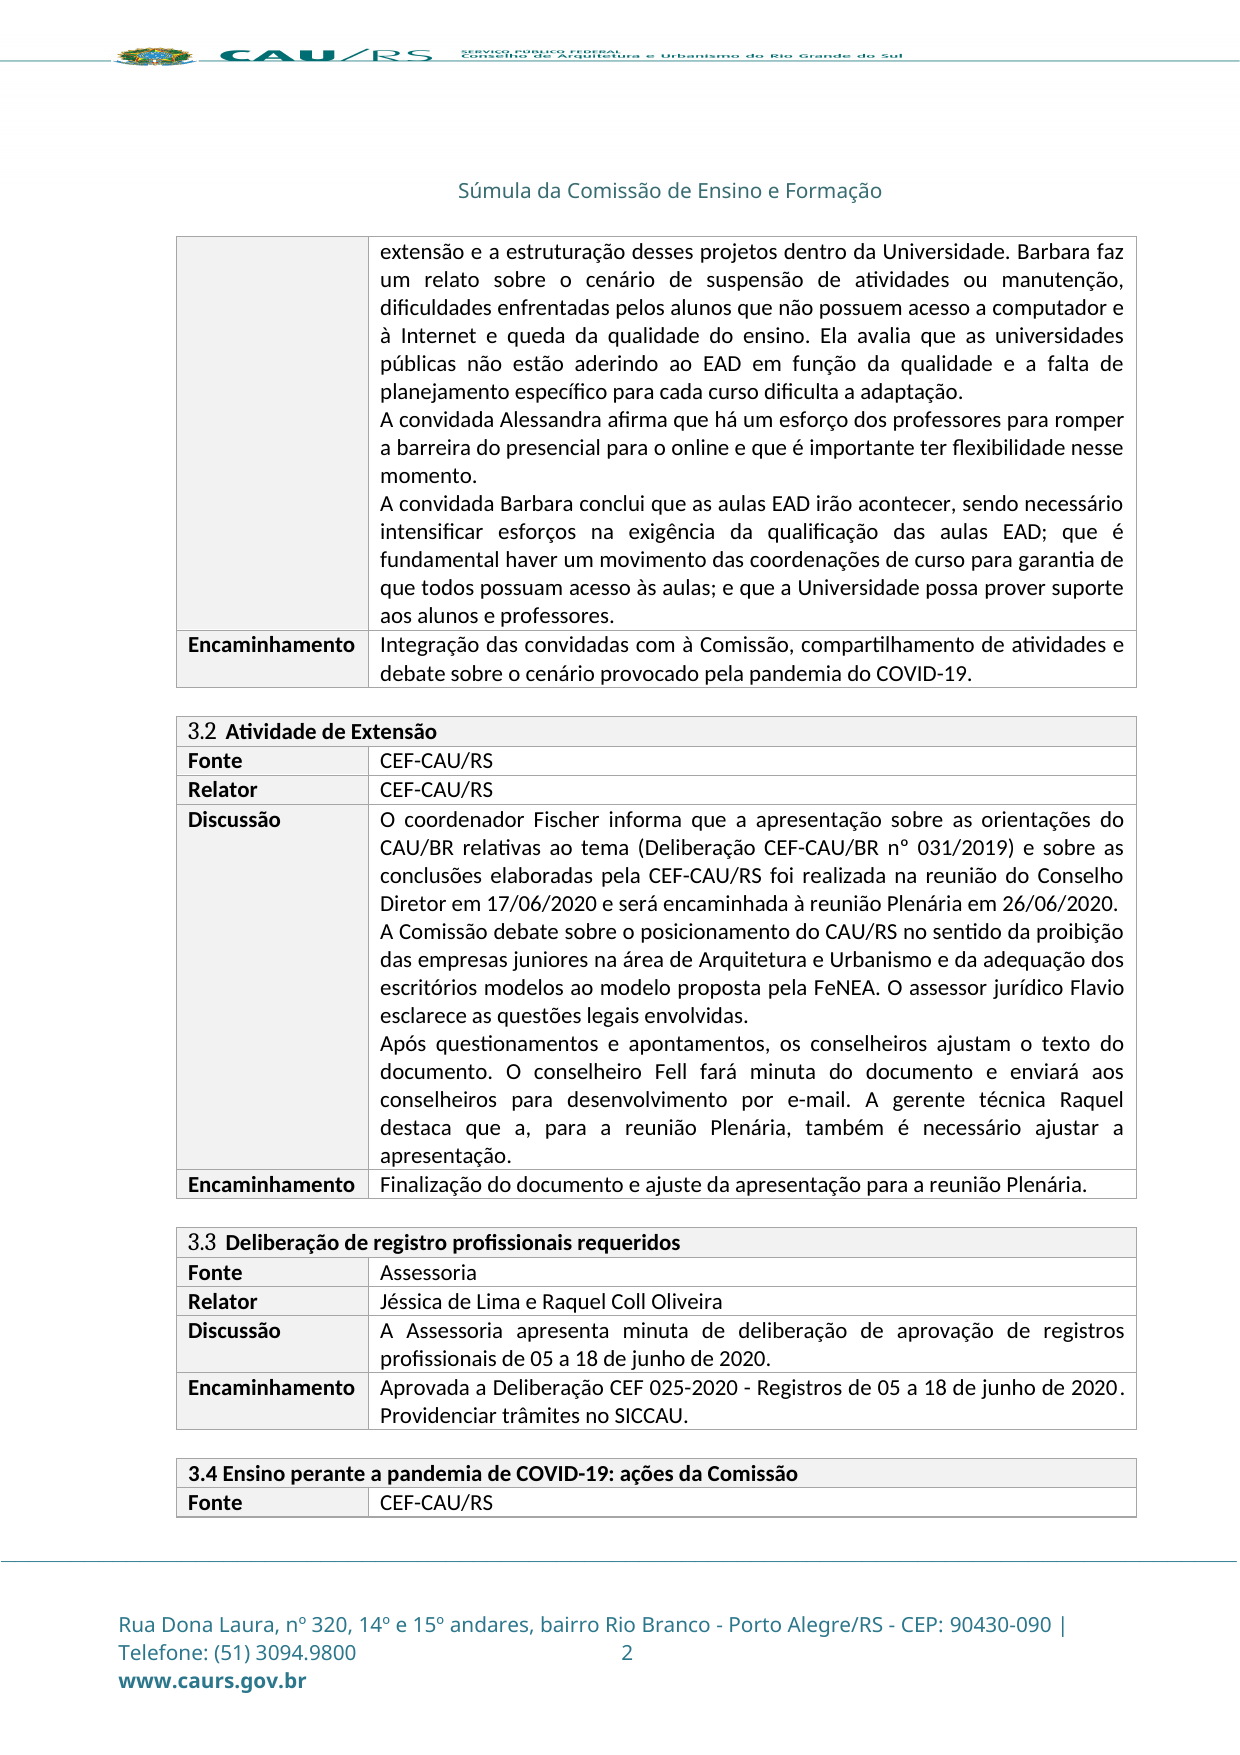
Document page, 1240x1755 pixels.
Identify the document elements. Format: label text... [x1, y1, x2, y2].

table_cell A Assessoria apresenta minuta de deliberação de aprovação de registros profissionais de 05 a 18 de junho de 2020. [369, 1316, 1136, 1372]
table_cell [177, 1430, 1136, 1458]
table_cell [177, 237, 368, 629]
table_cell 3.4 Ensino perante a pandemia de COVID-19: ações da Comissão [177, 1459, 1136, 1487]
table_cell extensão e a estruturação desses projetos dentro da Universidade. Barbara faz um relato sobre o cenário de suspensão de atividades ou manutenção, dificuldades enfrentadas pelos alunos que não possuem acesso a computador e à Internet e queda da qualidade do ensino. Ela avalia que as universidades públicas não estão aderindo ao EAD em função da qualidade e a falta de planejamento específico para cada curso dificulta a adaptação. A convidada Alessandra afirma que há um esforço dos professores para romper a barreira do presencial para o online e que é importante ter flexibilidade nesse momento. A convidada Barbara conclui que as aulas EAD irão acontecer, sendo necessário intensificar esforços na exigência da qualificação das aulas EAD; que é fundamental haver um movimento das coordenações de curso para garantia de que todos possuam acesso às aulas; e que a Universidade possa prover suporte aos alunos e professores. [369, 237, 1136, 629]
table_cell Fonte [177, 1488, 368, 1516]
table_cell CEF-CAU/RS [369, 747, 1136, 774]
table_cell Encaminhamento [177, 631, 368, 687]
table_cell Integração das convidadas com à Comissão, compartilhamento de atividades e debate sobre o cenário provocado pela pandemia do COVID-19. [369, 631, 1136, 687]
table_cell Fonte [177, 1258, 368, 1286]
table_cell Relator [177, 776, 368, 804]
table_cell Aprovada a Deliberação CEF 025-2020 - Registros de 05 a 18 de junho de 2020. Providenciar trâmites no SICCAU. [369, 1373, 1136, 1429]
table_cell Encaminhamento [177, 1170, 368, 1198]
table_cell Encaminhamento [177, 1373, 368, 1429]
table_cell [177, 1199, 1136, 1227]
table_cell Finalização do documento e ajuste da apresentação para a reunião Plenária. [369, 1170, 1136, 1198]
table_cell Atividade de Extensão [177, 717, 1136, 746]
table_cell Relator [177, 1287, 368, 1315]
table_cell Discussão [177, 1316, 368, 1372]
table_cell Assessoria [369, 1258, 1136, 1286]
table_cell O coordenador Fischer informa que a apresentação sobre as orientações do CAU/BR relativas ao tema (Deliberação CEF-CAU/BR nº 031/2019) e sobre as conclusões elaboradas pela CEF-CAU/RS foi realizada na reunião do Conselho Diretor em 17/06/2020 e será encaminhada à reunião Plenária em 26/06/2020. A Comissão debate sobre o posicionamento do CAU/RS no sentido da proibição das empresas juniores na área de Arquitetura e Urbanismo e da adequação dos escritórios modelos ao modelo proposta pela FeNEA. O assessor jurídico Flavio esclarece as questões legais envolvidas. Após questionamentos e apontamentos, os conselheiros ajustam o texto do documento. O conselheiro Fell fará minuta do documento e enviará aos conselheiros para desenvolvimento por e-mail. A gerente técnica Raquel destaca que a, para a reunião Plenária, também é necessário ajustar a apresentação. [369, 805, 1136, 1169]
table_cell CEF-CAU/RS [369, 1488, 1136, 1516]
table_cell Fonte [177, 747, 368, 774]
table_cell Jéssica de Lima e Raquel Coll Oliveira [369, 1287, 1136, 1315]
table_cell CEF-CAU/RS [369, 776, 1136, 804]
table_cell [177, 688, 1136, 716]
table_cell Discussão [177, 805, 368, 1169]
table_cell Deliberação de registro profissionais requeridos [177, 1228, 1136, 1257]
